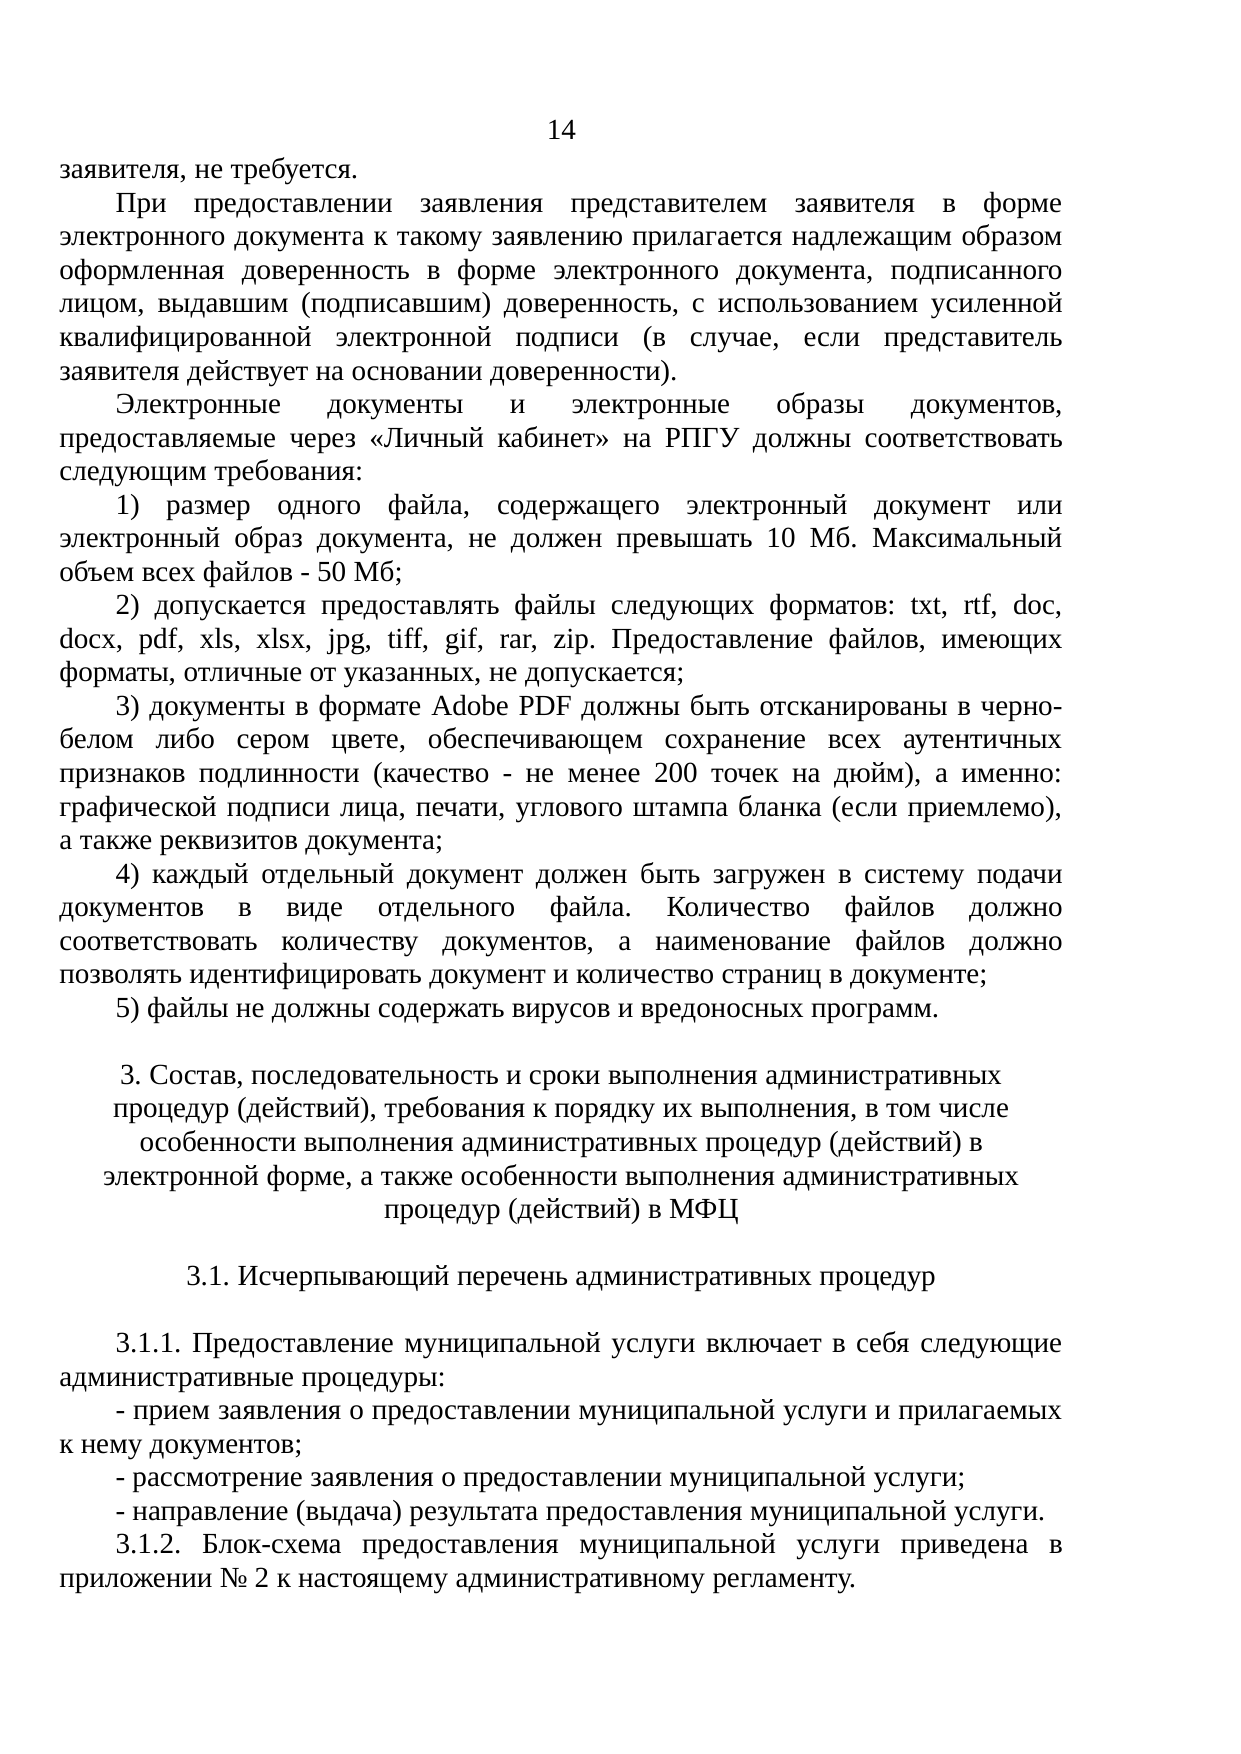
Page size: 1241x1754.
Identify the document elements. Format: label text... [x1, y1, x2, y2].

text - рассмотрение заявления о предоставлении муниципальной услуги; [59, 1460, 1063, 1493]
text 3) документы в формате Adobe PDF должны быть отсканированы в черно-белом либо сером цвете, обеспечивающем сохранение всех аутентичных признаков подлинности (качество - не менее 200 точек на дюйм), а именно: графической подписи лица, печати, углового штампа бланка (если приемлемо), а также реквизитов документа; [59, 688, 1063, 856]
text Электронные документы и электронные образы документов, предоставляемые через «Личный кабинет» на РПГУ должны соответствовать следующим требования: [59, 386, 1063, 487]
text 3.1.1. Предоставление муниципальной услуги включает в себя следующие административные процедуры: [59, 1326, 1063, 1393]
text 1) размер одного файла, содержащего электронный документ или электронный образ документа, не должен превышать 10 Мб. Максимальный объем всех файлов - 50 Мб; [59, 487, 1063, 588]
text 2) допускается предоставлять файлы следующих форматов: txt, rtf, doc, docx, pdf, xls, xlsx, jpg, tiff, gif, rar, zip. Предоставление файлов, имеющих форматы, отличные от указанных, не допускается; [59, 588, 1063, 688]
text При предоставлении заявления представителем заявителя в форме электронного документа к такому заявлению прилагается надлежащим образом оформленная доверенность в форме электронного документа, подписанного лицом, выдавшим (подписавшим) доверенность, с использованием усиленной квалифицированной электронной подписи (в случае, если представитель заявителя действует на основании доверенности). [59, 185, 1063, 386]
text - прием заявления о предоставлении муниципальной услуги и прилагаемых к нему документов; [59, 1393, 1063, 1460]
text 5) файлы не должны содержать вирусов и вредоносных программ. [59, 990, 1063, 1024]
subtitle 3.1. Исчерпывающий перечень административных процедур [59, 1258, 1063, 1292]
text - направление (выдача) результата предоставления муниципальной услуги. [59, 1493, 1063, 1527]
text 4) каждый отдельный документ должен быть загружен в систему подачи документов в виде отдельного файла. Количество файлов должно соответствовать количеству документов, а наименование файлов должно позволять идентифицировать документ и количество страниц в документе; [59, 856, 1063, 990]
text заявителя, не требуется. [59, 152, 1063, 185]
subtitle 3. Состав, последовательность и сроки выполнения административных процедур (действий), требования к порядку их выполнения, в том числе особенности выполнения административных процедур (действий) в электронной форме, а также особенности выполнения административных процедур (действий) в МФЦ [59, 1057, 1063, 1225]
text 3.1.2. Блок-схема предоставления муниципальной услуги приведена в приложении № 2 к настоящему административному регламенту. [59, 1527, 1063, 1594]
